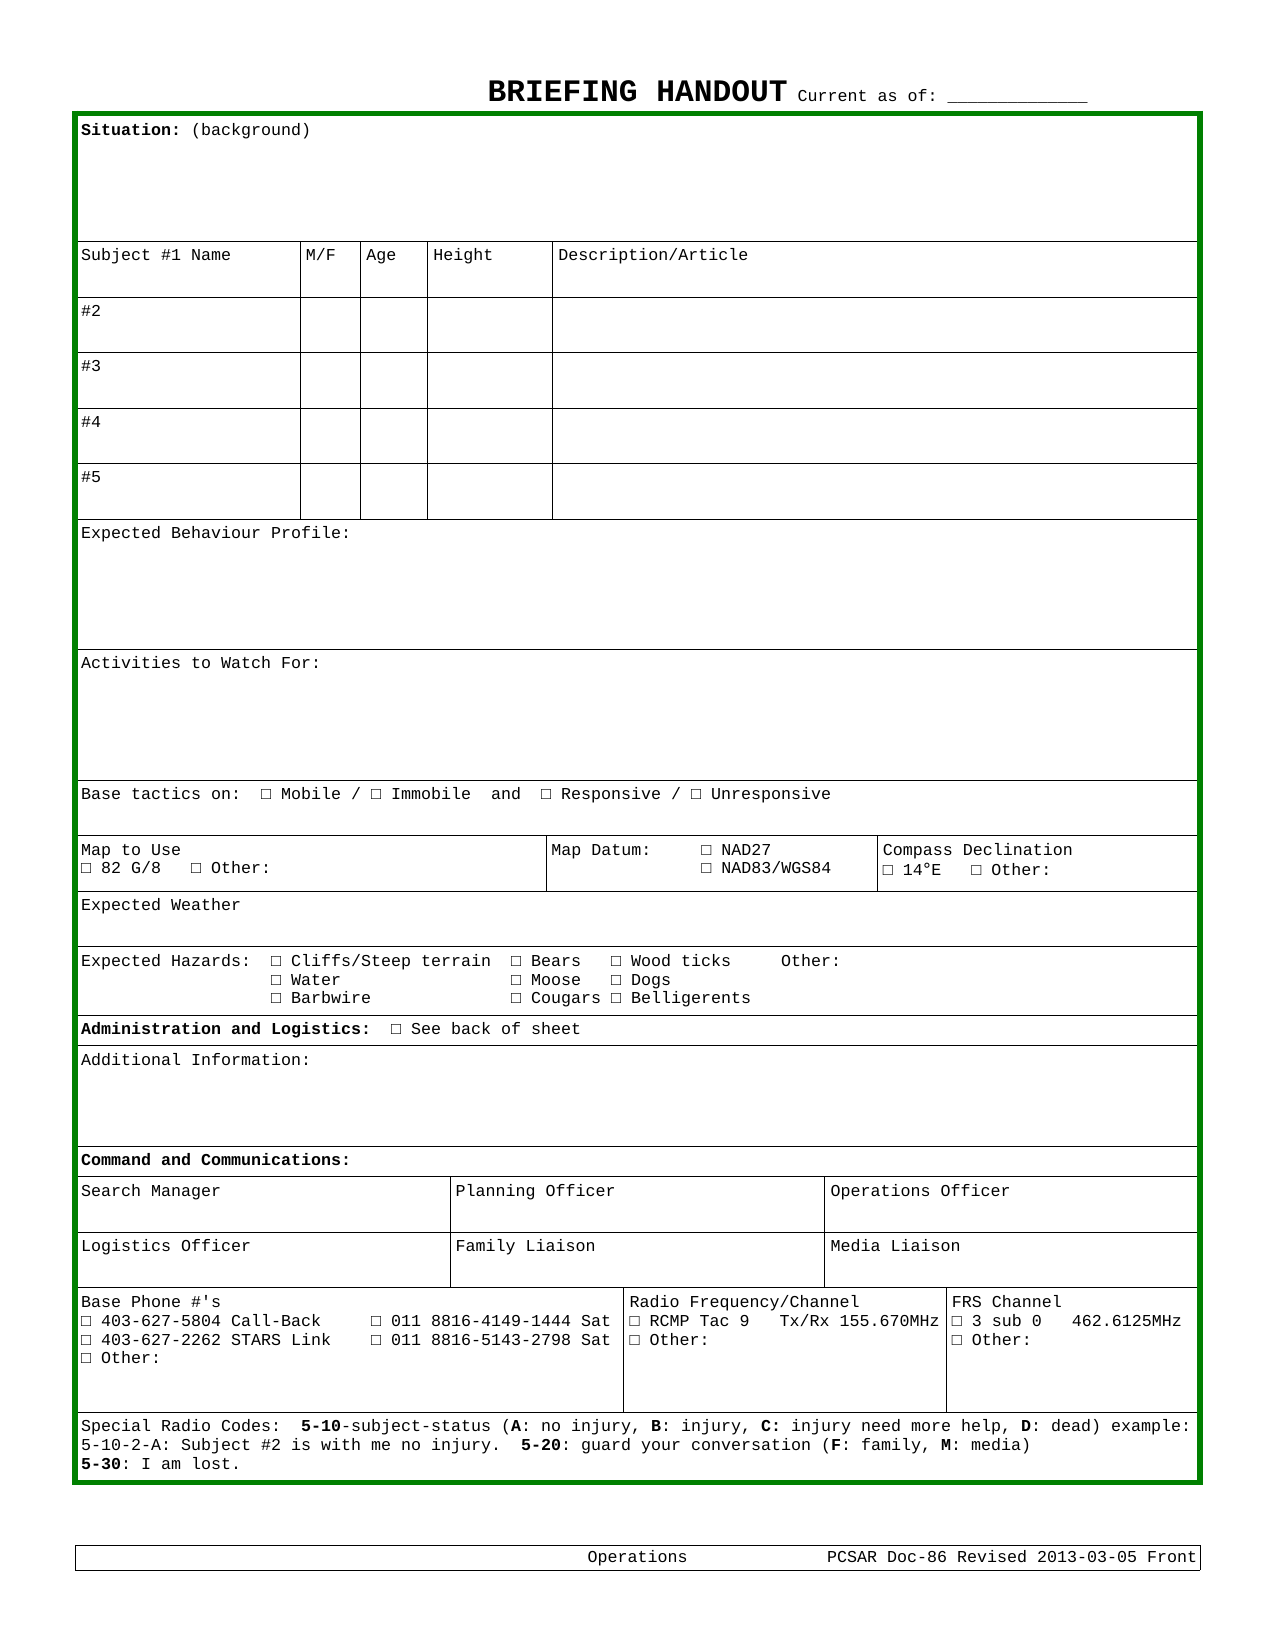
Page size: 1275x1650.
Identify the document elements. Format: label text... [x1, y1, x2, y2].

table_cell [553, 409, 1197, 463]
table_cell [301, 353, 360, 408]
table_cell Base tactics on: □ Mobile / □ Immobile and □ Responsive / □ Unresponsive [78, 781, 1197, 835]
table_cell [428, 353, 552, 408]
table_cell #3 [78, 353, 300, 408]
table_cell [361, 353, 427, 408]
table_cell [361, 409, 427, 463]
table_cell [301, 298, 360, 352]
table_cell [361, 298, 427, 352]
table_cell FRS Channel □ 3 sub 0 462.6125MHz □ Other: [947, 1288, 1197, 1412]
table_cell Base Phone #'s □ 403-627-5804 Call-Back □ 011 8816-4149-1444 Sat □ 403-627-2262 STARS Link □ 011 8816-5143-2798 Sat □ Other: [78, 1288, 623, 1412]
table_cell Description/Article [553, 242, 1197, 297]
table_cell #5 [78, 464, 300, 519]
table_cell Expected Behaviour Profile: [78, 520, 1197, 649]
table_cell Command and Communications: [78, 1147, 1197, 1176]
table_cell Family Liaison [451, 1233, 824, 1287]
table_cell Radio Frequency/Channel □ RCMP Tac 9 Tx/Rx 155.670MHz □ Other: [624, 1288, 946, 1412]
table_cell [428, 464, 552, 519]
table_cell Compass Declination □ 14°E □ Other: [878, 836, 1197, 891]
table_cell Operations Officer [825, 1177, 1197, 1232]
table_cell [428, 298, 552, 352]
table_cell [361, 464, 427, 519]
table_cell [301, 409, 360, 463]
table_cell Logistics Officer [78, 1233, 450, 1287]
table_cell Special Radio Codes: 5-10-subject-status (A: no injury, B: injury, C: injury need more help, D: dead) example: 5-10-2-A: Subject #2 is with me no injury. 5-20: guard your conversation (F: family, M: media) 5-30: I am lost. [78, 1413, 1197, 1480]
table_cell Search Manager [78, 1177, 450, 1232]
table_cell #2 [78, 298, 300, 352]
table_cell Subject #1 Name [78, 242, 300, 297]
table_cell Expected Weather [78, 892, 1197, 946]
table_cell M/F [301, 242, 360, 297]
table_cell [553, 464, 1197, 519]
table_cell Planning Officer [451, 1177, 824, 1232]
table_cell #4 [78, 409, 300, 463]
table_cell Height [428, 242, 552, 297]
table_cell [428, 409, 552, 463]
table_cell Activities to Watch For: [78, 650, 1197, 780]
table_cell Media Liaison [825, 1233, 1197, 1287]
table_cell [553, 298, 1197, 352]
table_cell Map Datum: □ NAD27 □ NAD83/WGS84 [547, 836, 877, 891]
table_cell Age [361, 242, 427, 297]
table_cell Administration and Logistics: □ See back of sheet [78, 1016, 1197, 1045]
table_cell [301, 464, 360, 519]
table_header Situation: (background) [78, 116, 1197, 241]
table_cell Map to Use □ 82 G/8 □ Other: [78, 836, 546, 891]
text BRIEFING HANDOUT Current as of: ______________ [75, 75, 1200, 111]
table_cell [553, 353, 1197, 408]
table_cell Additional Information: [78, 1046, 1197, 1146]
table_cell Expected Hazards: □ Cliffs/Steep terrain □ Bears □ Wood ticks Other: □ Water □ Moose □ Dogs □ Barbwire □ Cougars □ Belligerents [78, 947, 1197, 1015]
